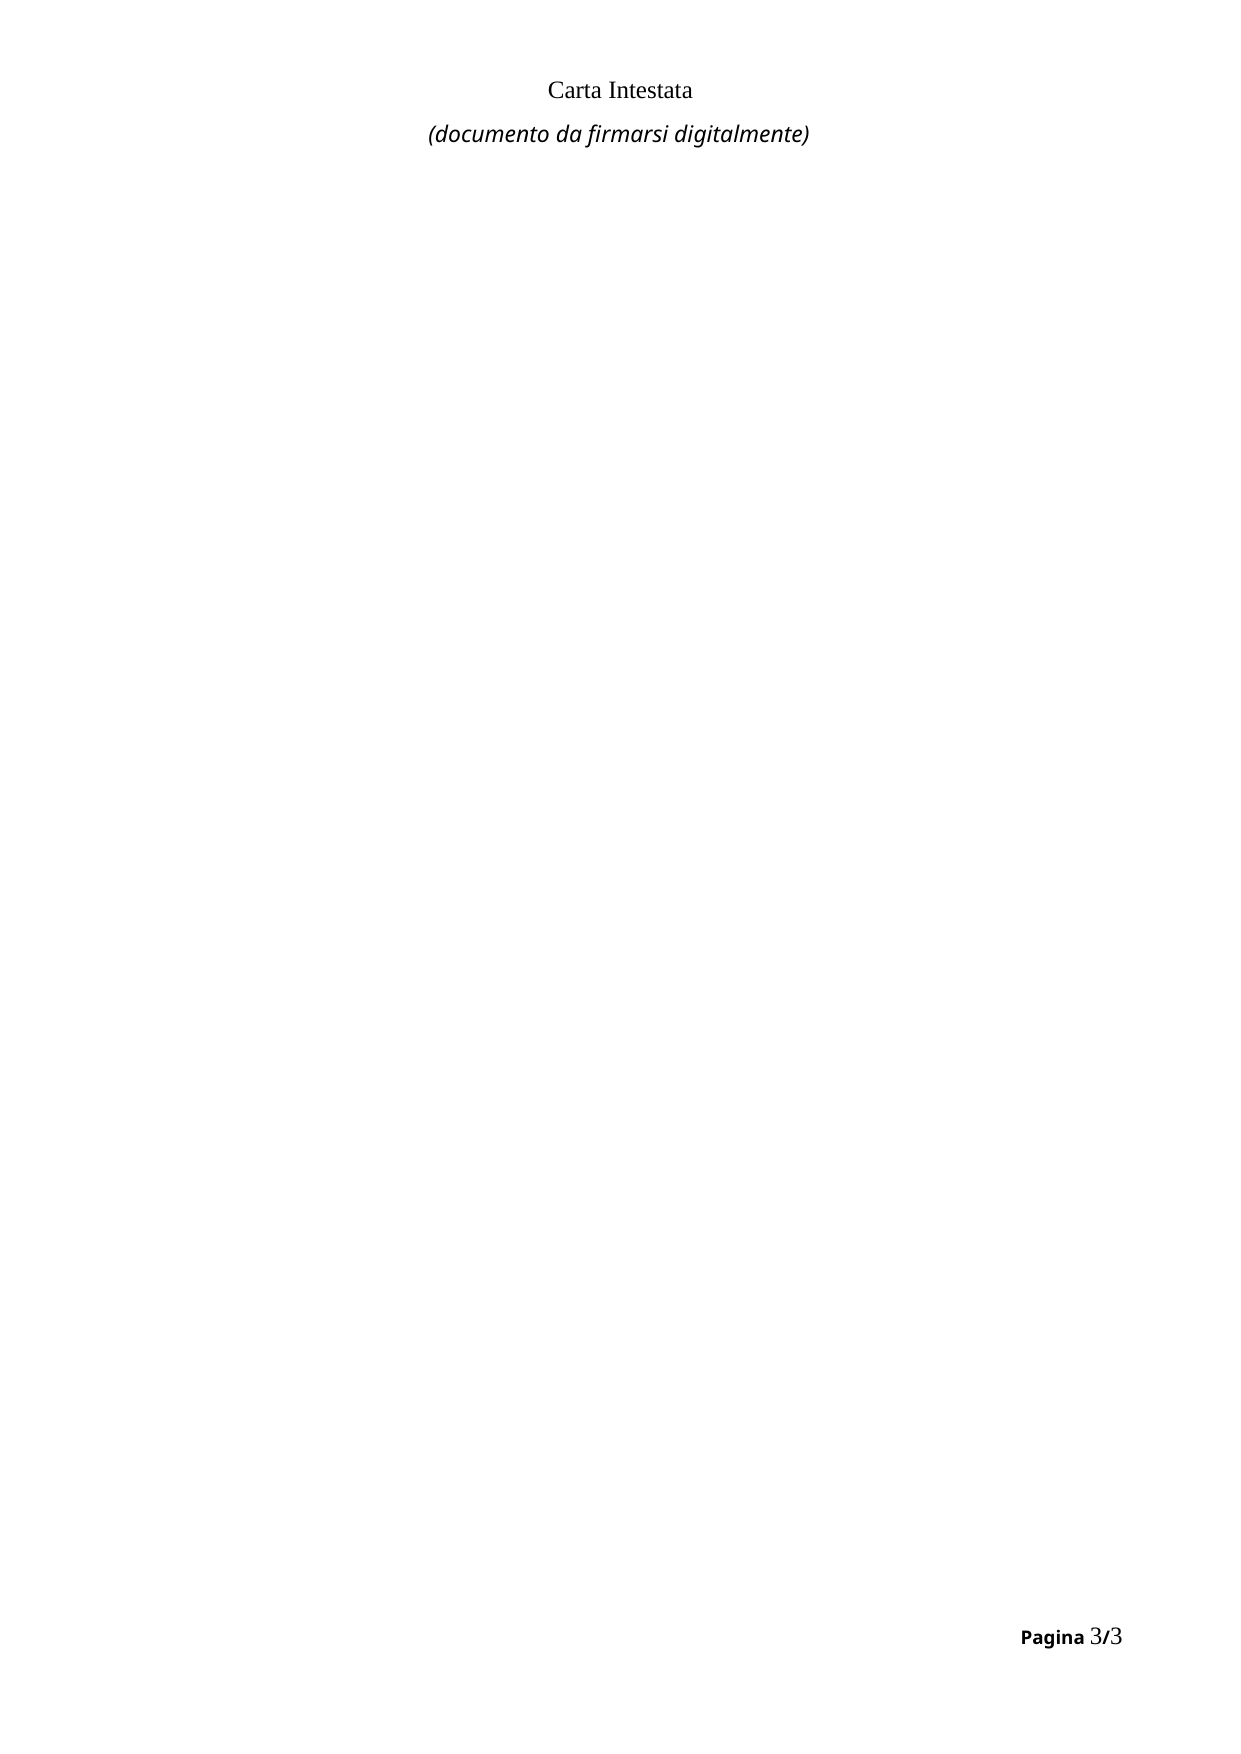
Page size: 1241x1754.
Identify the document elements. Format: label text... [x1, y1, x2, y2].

subtitle (documento da firmarsi digitalmente) [118, 118, 1122, 149]
